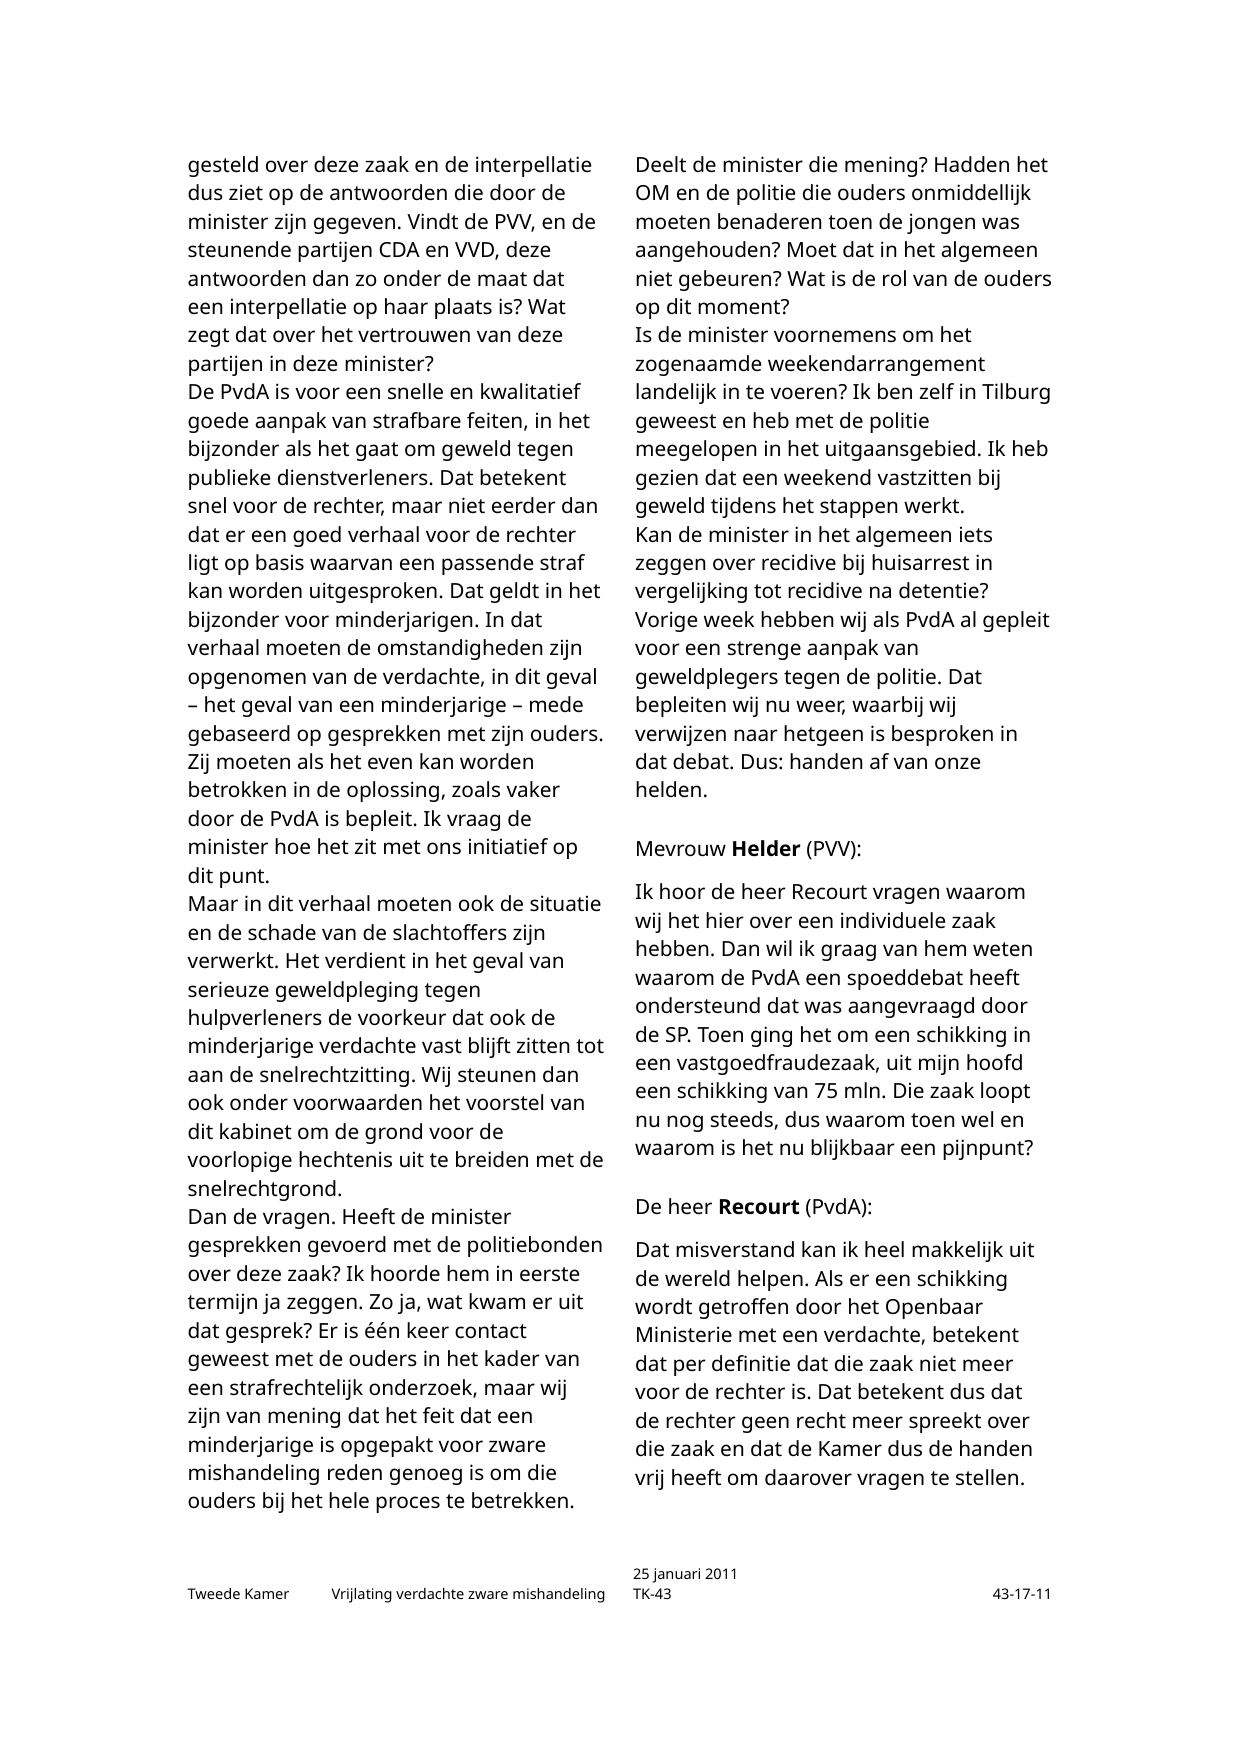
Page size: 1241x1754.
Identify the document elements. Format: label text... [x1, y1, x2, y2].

text Dat misverstand kan ik heel makkelijk uit de wereld helpen. Als er een schikking wordt getroffen door het Openbaar Ministerie met een verdachte, betekent dat per definitie dat die zaak niet meer voor de rechter is. Dat betekent dus dat de rechter geen recht meer spreekt over die zaak en dat de Kamer dus de handen vrij heeft om daarover vragen te stellen. [635, 1235, 1053, 1491]
text Maar in dit verhaal moeten ook de situatie en de schade van de slachtoffers zijn verwerkt. Het verdient in het geval van serieuze geweldpleging tegen hulpverleners de voorkeur dat ook de minderjarige verdachte vast blijft zitten tot aan de snelrechtzitting. Wij steunen dan ook onder voorwaarden het voorstel van dit kabinet om de grond voor de voorlopige hechtenis uit te breiden met de snelrechtgrond. [187, 889, 605, 1202]
text Is de minister voornemens om het zogenaamde weekendarrangement landelijk in te voeren? Ik ben zelf in Tilburg geweest en heb met de politie meegelopen in het uitgaansgebied. Ik heb gezien dat een weekend vastzitten bij geweld tijdens het stappen werkt. [635, 321, 1053, 520]
text Kan de minister in het algemeen iets zeggen over recidive bij huisarrest in vergelijking tot recidive na detentie? [635, 520, 1053, 605]
text De heer Recourt (PvdA): [635, 1192, 1053, 1220]
text Dan de vragen. Heeft de minister gesprekken gevoerd met de politiebonden over deze zaak? Ik hoorde hem in eerste termijn ja zeggen. Zo ja, wat kwam er uit dat gesprek? Er is één keer contact geweest met de ouders in het kader van een strafrechtelijk onderzoek, maar wij zijn van mening dat het feit dat een minderjarige is opgepakt voor zware mishandeling reden genoeg is om die ouders bij het hele proces te betrekken. [187, 1202, 605, 1515]
text Deelt de minister die mening? Hadden het OM en de politie die ouders onmiddellijk moeten benaderen toen de jongen was aangehouden? Moet dat in het algemeen niet gebeuren? Wat is de rol van de ouders op dit moment? [635, 150, 1053, 321]
text gesteld over deze zaak en de interpellatie dus ziet op de antwoorden die door de minister zijn gegeven. Vindt de PVV, en de steunende partijen CDA en VVD, deze antwoorden dan zo onder de maat dat een interpellatie op haar plaats is? Wat zegt dat over het vertrouwen van deze partijen in deze minister? [187, 150, 605, 377]
text Mevrouw Helder (PVV): [635, 834, 1053, 862]
text Vorige week hebben wij als PvdA al gepleit voor een strenge aanpak van geweldplegers tegen de politie. Dat bepleiten wij nu weer, waarbij wij verwijzen naar hetgeen is besproken in dat debat. Dus: handen af van onze helden. [635, 605, 1053, 804]
text De PvdA is voor een snelle en kwalitatief goede aanpak van strafbare feiten, in het bijzonder als het gaat om geweld tegen publieke dienstverleners. Dat betekent snel voor de rechter, maar niet eerder dan dat er een goed verhaal voor de rechter ligt op basis waarvan een passende straf kan worden uitgesproken. Dat geldt in het bijzonder voor minderjarigen. In dat verhaal moeten de omstandigheden zijn opgenomen van de verdachte, in dit geval – het geval van een minderjarige – mede gebaseerd op gesprekken met zijn ouders. Zij moeten als het even kan worden betrokken in de oplossing, zoals vaker door de PvdA is bepleit. Ik vraag de minister hoe het zit met ons initiatief op dit punt. [187, 377, 605, 889]
text Ik hoor de heer Recourt vragen waarom wij het hier over een individuele zaak hebben. Dan wil ik graag van hem weten waarom de PvdA een spoeddebat heeft ondersteund dat was aangevraagd door de SP. Toen ging het om een schikking in een vastgoedfraudezaak, uit mijn hoofd een schikking van 75 mln. Die zaak loopt nu nog steeds, dus waarom toen wel en waarom is het nu blijkbaar een pijnpunt? [635, 877, 1053, 1162]
